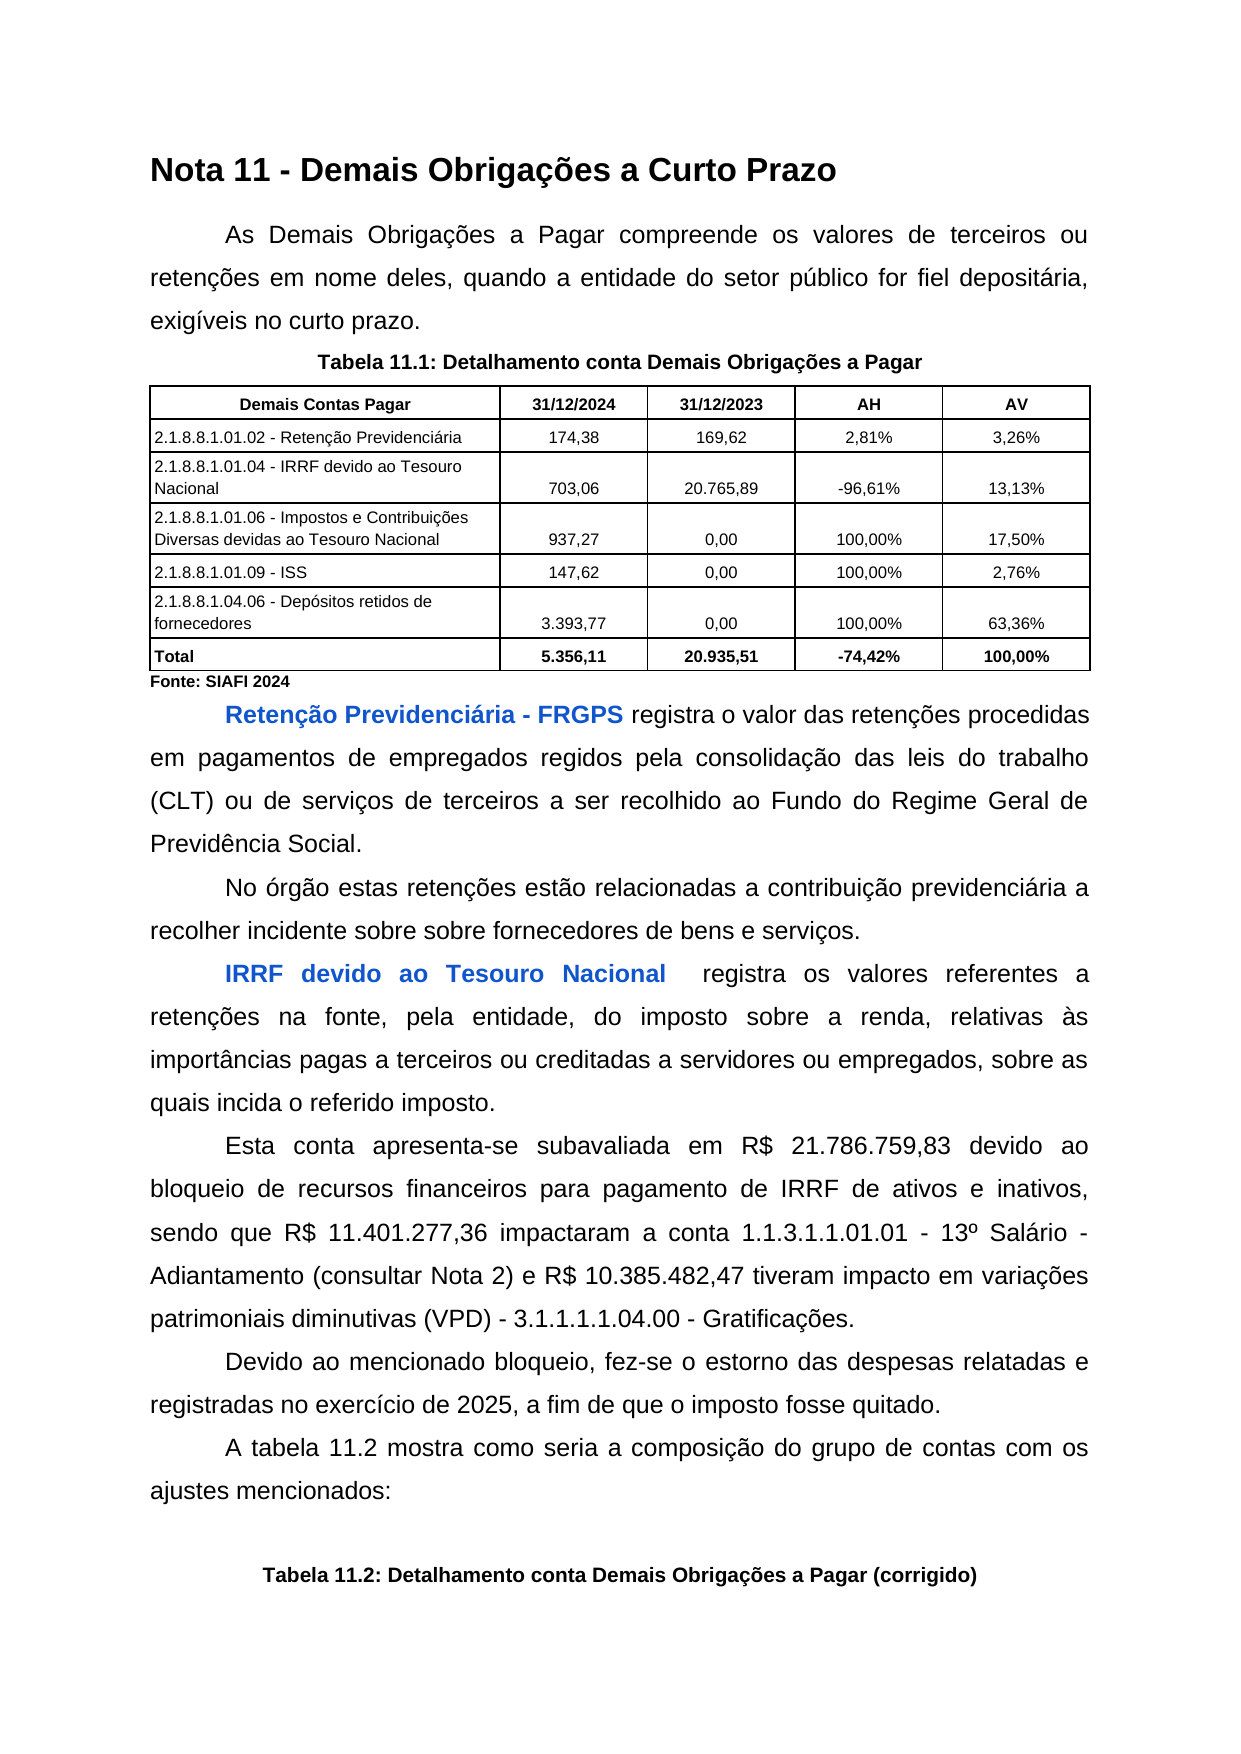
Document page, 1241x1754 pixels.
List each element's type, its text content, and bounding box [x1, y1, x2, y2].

text Retenção Previdenciária - FRGPS registra o valor das retenções procedidas em pagamentos de empregados regidos pela consolidação das leis do trabalho (CLT) ou de serviços de terceiros a ser recolhido ao Fundo do Regime Geral de Previdência Social. [150, 700, 1090, 858]
table_cell 2.1.8.8.1.01.04 - IRRF devido ao Tesouro Nacional [151, 453, 499, 502]
table_cell 703,06 [501, 453, 647, 502]
table_cell 937,27 [501, 504, 647, 553]
text As Demais Obrigações a Pagar compreende os valores de terceiros ou retenções em nome deles, quando a entidade do setor público for fiel depositária, exigíveis no curto prazo. [150, 220, 1090, 335]
table_cell 3,26% [943, 420, 1089, 451]
table_cell 2.1.8.8.1.01.09 - ISS [151, 555, 499, 586]
text No órgão estas retenções estão relacionadas a contribuição previdenciária a recolher incidente sobre sobre fornecedores de bens e serviços. [150, 873, 1090, 944]
table_header AH [796, 387, 942, 418]
table_cell 0,00 [648, 504, 794, 553]
table_cell 13,13% [943, 453, 1089, 502]
table_cell Total [151, 639, 499, 670]
table_cell 0,00 [648, 588, 794, 637]
table_cell 2,76% [943, 555, 1089, 586]
text Esta conta apresenta-se subavaliada em R$ 21.786.759,83 devido ao bloqueio de recursos financeiros para pagamento de IRRF de ativos e inativos, sendo que R$ 11.401.277,36 impactaram a conta 1.1.3.1.1.01.01 - 13º Salário - Adiantamento (consultar Nota 2) e R$ 10.385.482,47 tiveram impacto em variações patrimoniais diminutivas (VPD) - 3.1.1.1.1.04.00 - Gratificações. [150, 1131, 1090, 1333]
table_cell 100,00% [796, 588, 942, 637]
table_cell 2,81% [796, 420, 942, 451]
table_cell 20.765,89 [648, 453, 794, 502]
table_cell 3.393,77 [501, 588, 647, 637]
table_cell 169,62 [648, 420, 794, 451]
table_header AV [943, 387, 1089, 418]
table_header Demais Contas Pagar [151, 387, 499, 418]
table_cell 2.1.8.8.1.04.06 - Depósitos retidos de fornecedores [151, 588, 499, 637]
table_cell 174,38 [501, 420, 647, 451]
table_header 31/12/2024 [501, 387, 647, 418]
table_cell 2.1.8.8.1.01.02 - Retenção Previdenciária [151, 420, 499, 451]
table_cell 20.935,51 [648, 639, 794, 670]
text Fonte: SIAFI 2024 [150, 671, 1090, 691]
table_cell -96,61% [796, 453, 942, 502]
table_cell 0,00 [648, 555, 794, 586]
subtitle Nota 11 - Demais Obrigações a Curto Prazo [150, 150, 1090, 188]
table_header 31/12/2023 [648, 387, 794, 418]
table_cell 100,00% [796, 555, 942, 586]
table_cell -74,42% [796, 639, 942, 670]
table_cell 5.356,11 [501, 639, 647, 670]
text IRRF devido ao Tesouro Nacional registra os valores referentes a retenções na fonte, pela entidade, do imposto sobre a renda, relativas às importâncias pagas a terceiros ou creditadas a servidores ou empregados, sobre as quais incida o referido imposto. [150, 959, 1090, 1117]
table_cell 17,50% [943, 504, 1089, 553]
table_cell 100,00% [796, 504, 942, 553]
text A tabela 11.2 mostra como seria a composição do grupo de contas com os ajustes mencionados: [150, 1433, 1090, 1505]
table_cell 2.1.8.8.1.01.06 - Impostos e Contribuições Diversas devidas ao Tesouro Nacional [151, 504, 499, 553]
text Tabela 11.1: Detalhamento conta Demais Obrigações a Pagar [150, 349, 1090, 373]
text Tabela 11.2: Detalhamento conta Demais Obrigações a Pagar (corrigido) [150, 1563, 1090, 1587]
table_cell 147,62 [501, 555, 647, 586]
table_cell 63,36% [943, 588, 1089, 637]
table_cell 100,00% [943, 639, 1089, 670]
text Devido ao mencionado bloqueio, fez-se o estorno das despesas relatadas e registradas no exercício de 2025, a fim de que o imposto fosse quitado. [150, 1347, 1090, 1419]
